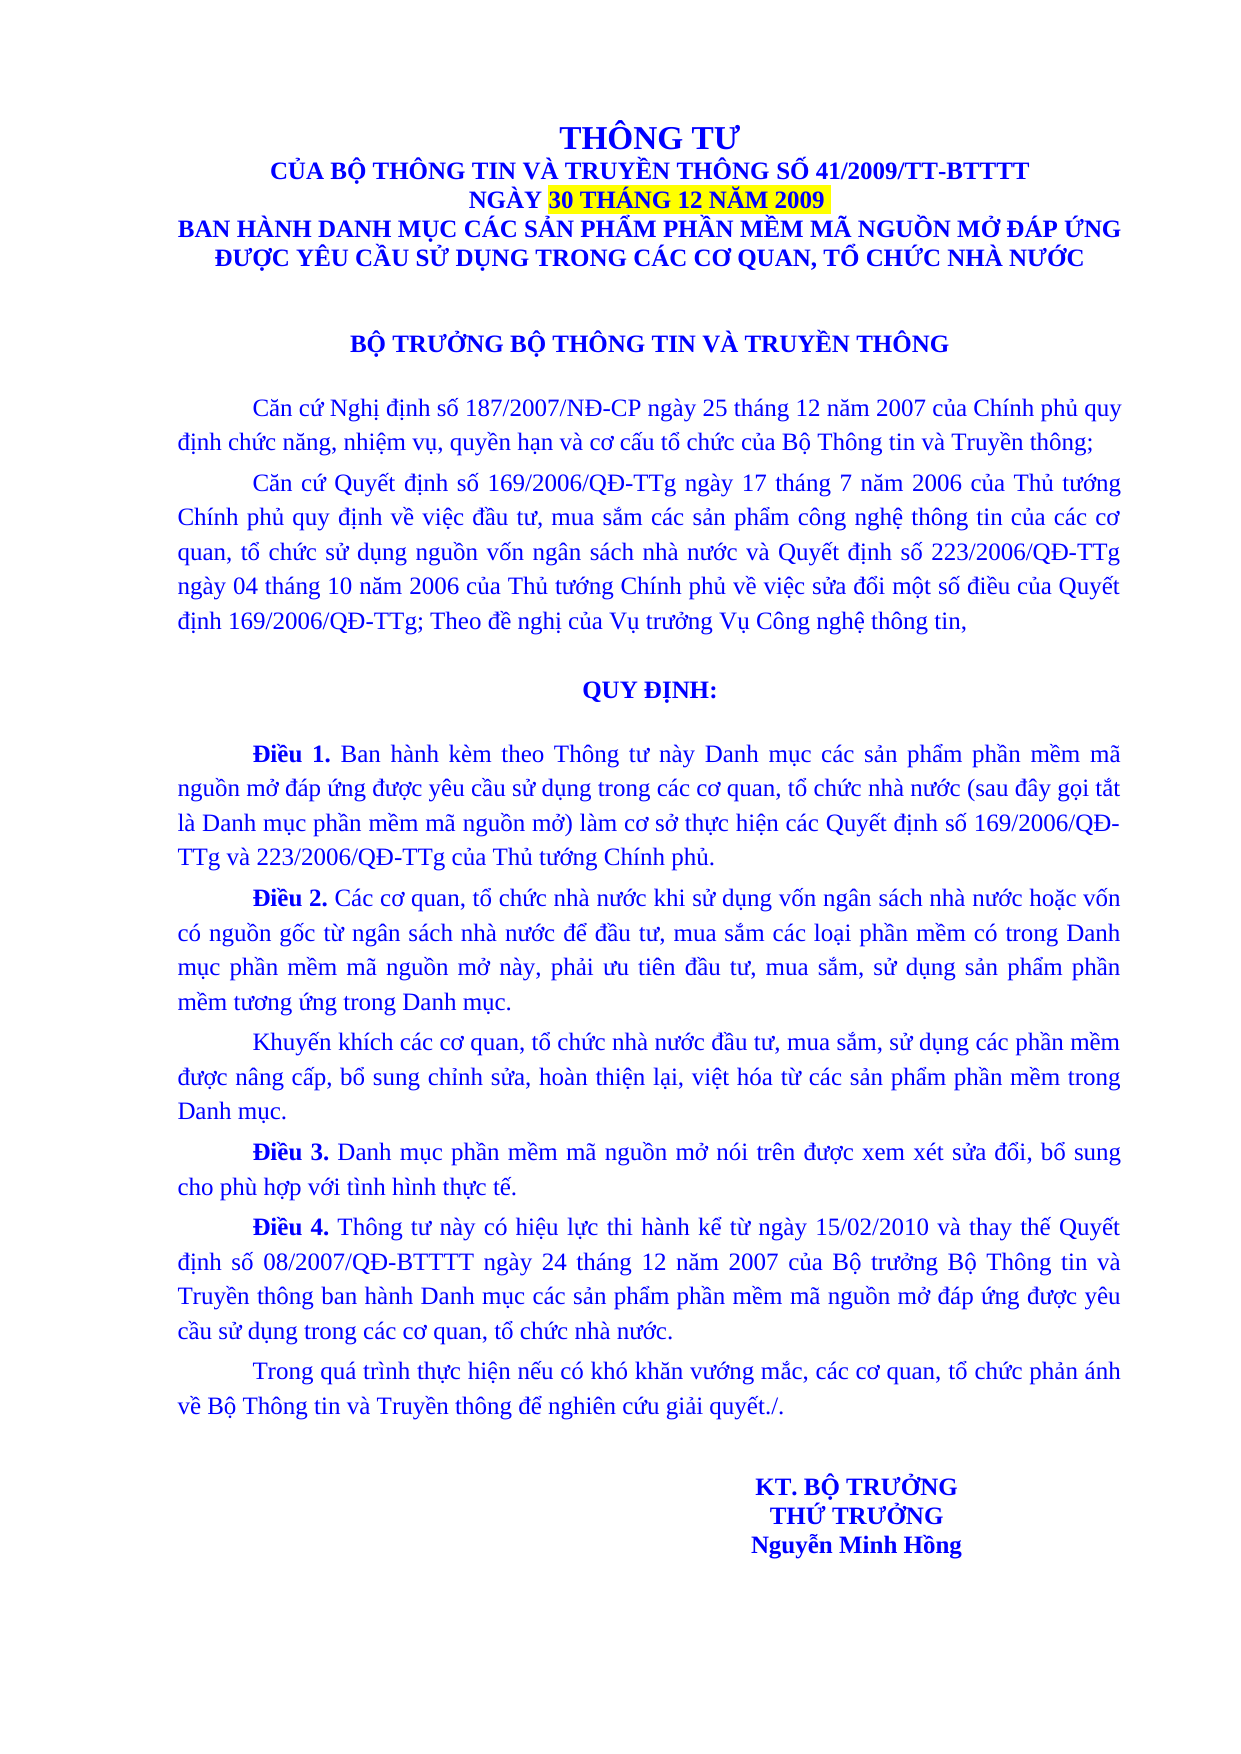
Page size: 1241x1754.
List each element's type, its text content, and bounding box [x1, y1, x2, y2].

text Điều 4. Thông tư này có hiệu lực thi hành kể từ ngày 15/02/2010 và thay thế Quyết định số 08/2007/QĐ-BTTTT ngày 24 tháng 12 năm 2007 của Bộ trưởng Bộ Thông tin và Truyền thông ban hành Danh mục các sản phẩm phần mềm mã nguồn mở đáp ứng được yêu cầu sử dụng trong các cơ quan, tổ chức nhà nước. [177, 1212, 1122, 1344]
text Căn cứ Quyết định số 169/2006/QĐ-TTg ngày 17 tháng 7 năm 2006 của Thủ tướng Chính phủ quy định về việc đầu tư, mua sắm các sản phẩm công nghệ thông tin của các cơ quan, tổ chức sử dụng nguồn vốn ngân sách nhà nước và Quyết định số 223/2006/QĐ-TTg ngày 04 tháng 10 năm 2006 của Thủ tướng Chính phủ về việc sửa đổi một số điều của Quyết định 169/2006/QĐ-TTg; Theo đề nghị của Vụ trưởng Vụ Công nghệ thông tin, [177, 468, 1122, 634]
text Nguyễn Minh Hồng [177, 1530, 1122, 1559]
text Điều 2. Các cơ quan, tổ chức nhà nước khi sử dụng vốn ngân sách nhà nước hoặc vốn có nguồn gốc từ ngân sách nhà nước để đầu tư, mua sắm các loại phần mềm có trong Danh mục phần mềm mã nguồn mở này, phải ưu tiên đầu tư, mua sắm, sử dụng sản phẩm phần mềm tương ứng trong Danh mục. [177, 883, 1122, 1015]
text Trong quá trình thực hiện nếu có khó khăn vướng mắc, các cơ quan, tổ chức phản ánh về Bộ Thông tin và Truyền thông để nghiên cứu giải quyết./. [177, 1356, 1122, 1420]
text CỦA BỘ THÔNG TIN VÀ TRUYỀN THÔNG SỐ 41/2009/TT-BTTTT [177, 156, 1122, 185]
text Khuyến khích các cơ quan, tổ chức nhà nước đầu tư, mua sắm, sử dụng các phần mềm được nâng cấp, bổ sung chỉnh sửa, hoàn thiện lại, việt hóa từ các sản phẩm phần mềm trong Danh mục. [177, 1027, 1122, 1125]
text QUY ĐỊNH: [177, 675, 1122, 704]
text KT. BỘ TRƯỞNG [177, 1472, 1122, 1501]
text THÔNG TƯ [177, 118, 1122, 156]
text Căn cứ Nghị định số 187/2007/NĐ-CP ngày 25 tháng 12 năm 2007 của Chính phủ quy định chức năng, nhiệm vụ, quyền hạn và cơ cấu tổ chức của Bộ Thông tin và Truyền thông; [177, 393, 1122, 456]
text BAN HÀNH DANH MỤC CÁC SẢN PHẨM PHẦN MỀM MÃ NGUỒN MỞ ĐÁP ỨNG ĐƯỢC YÊU CẦU SỬ DỤNG TRONG CÁC CƠ QUAN, TỔ CHỨC NHÀ NƯỚC [177, 214, 1122, 271]
text Điều 1. Ban hành kèm theo Thông tư này Danh mục các sản phẩm phần mềm mã nguồn mở đáp ứng được yêu cầu sử dụng trong các cơ quan, tổ chức nhà nước (sau đây gọi tắt là Danh mục phần mềm mã nguồn mở) làm cơ sở thực hiện các Quyết định số 169/2006/QĐ-TTg và 223/2006/QĐ-TTg của Thủ tướng Chính phủ. [177, 739, 1122, 871]
text BỘ TRƯỞNG BỘ THÔNG TIN VÀ TRUYỀN THÔNG [177, 329, 1122, 358]
text THỨ TRƯỞNG [177, 1501, 1122, 1530]
text NGÀY 30 THÁNG 12 NĂM 2009 [177, 185, 1122, 214]
text Điều 3. Danh mục phần mềm mã nguồn mở nói trên được xem xét sửa đổi, bổ sung cho phù hợp với tình hình thực tế. [177, 1137, 1122, 1200]
